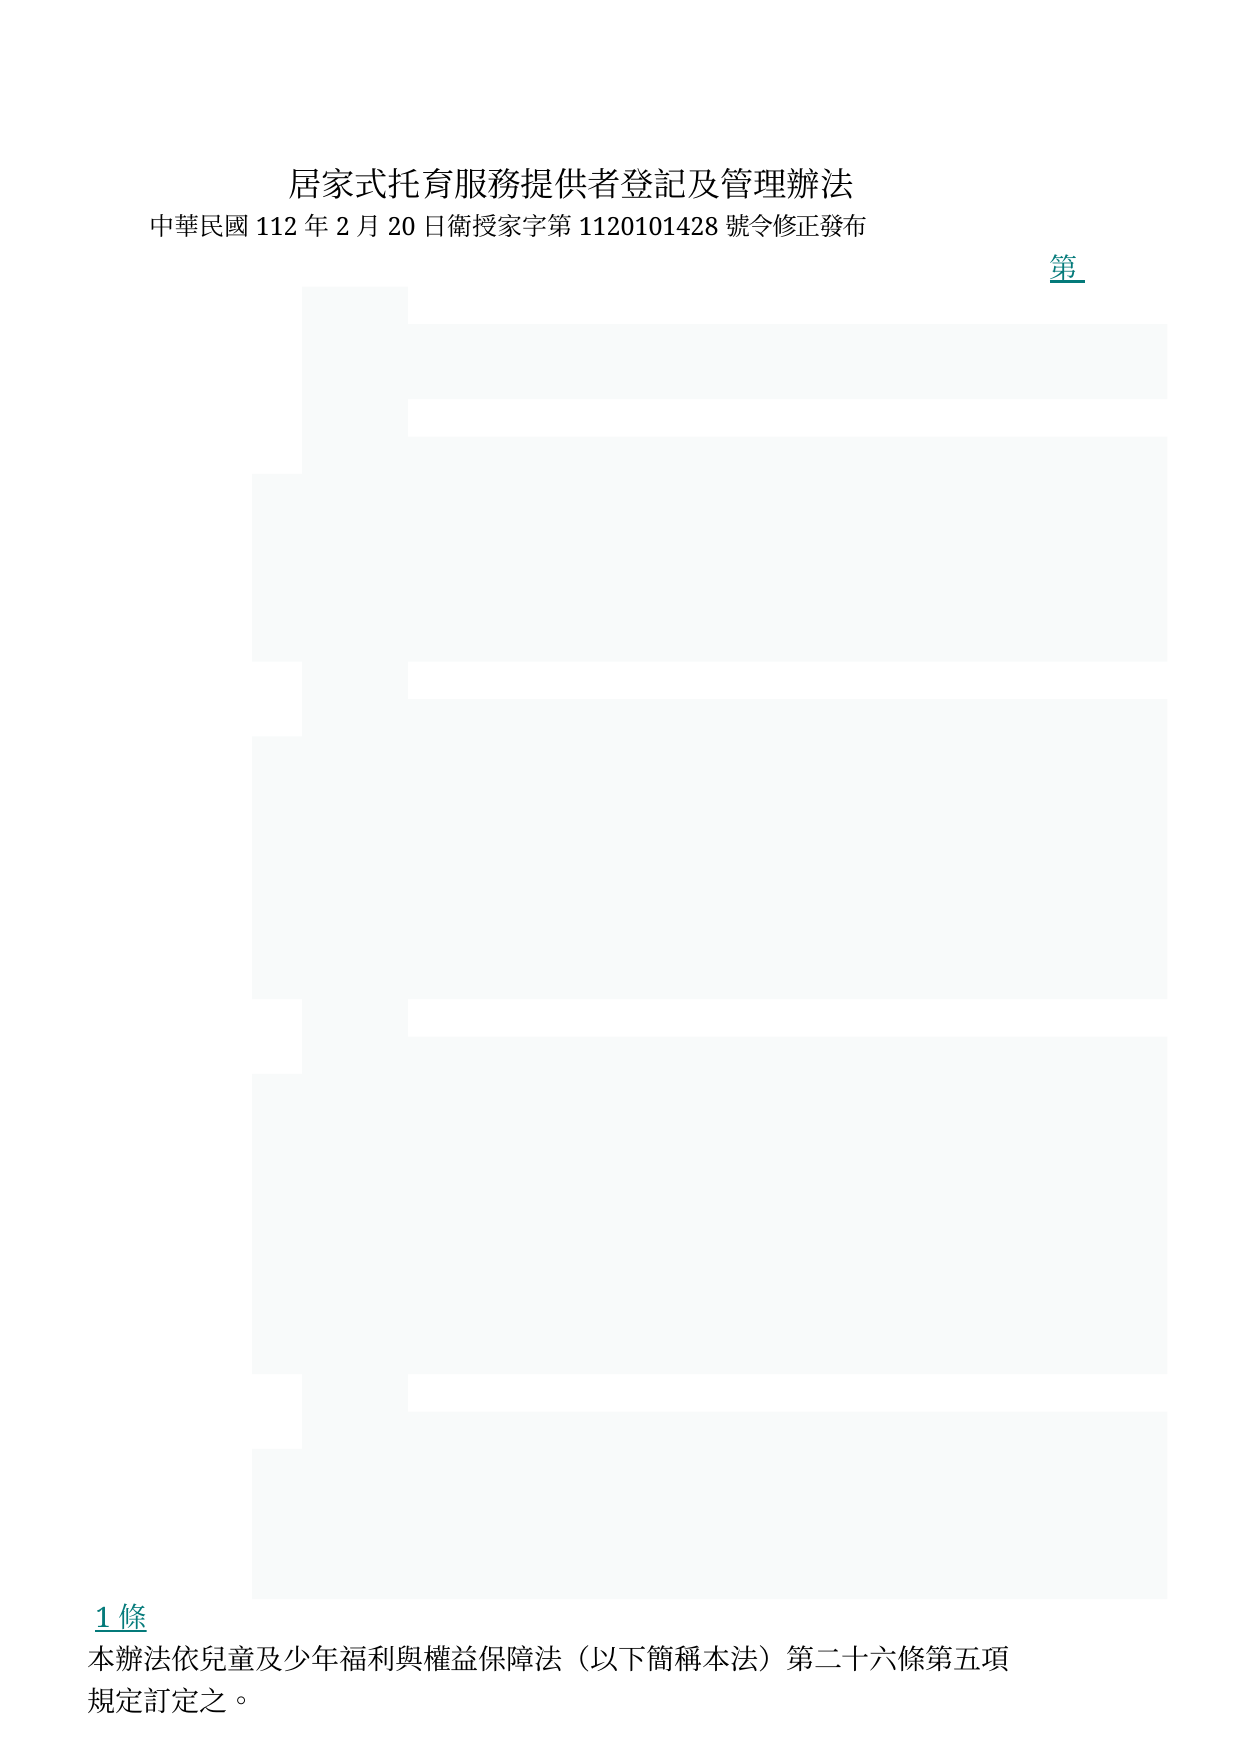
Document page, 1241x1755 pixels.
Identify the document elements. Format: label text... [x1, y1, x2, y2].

text 本辦法依兒童及少年福利與權益保障法（以下簡稱本法）第二十六條第五項規定訂定之。 [88, 1637, 1032, 1719]
text 第 1 條 [95, 246, 1093, 1636]
title 居家式托育服務提供者登記及管理辦法 [48, 158, 1093, 206]
text 中華民國 112 年 2 月 20 日衛授家字第 1120101428 號令修正發布 [149, 207, 1093, 243]
